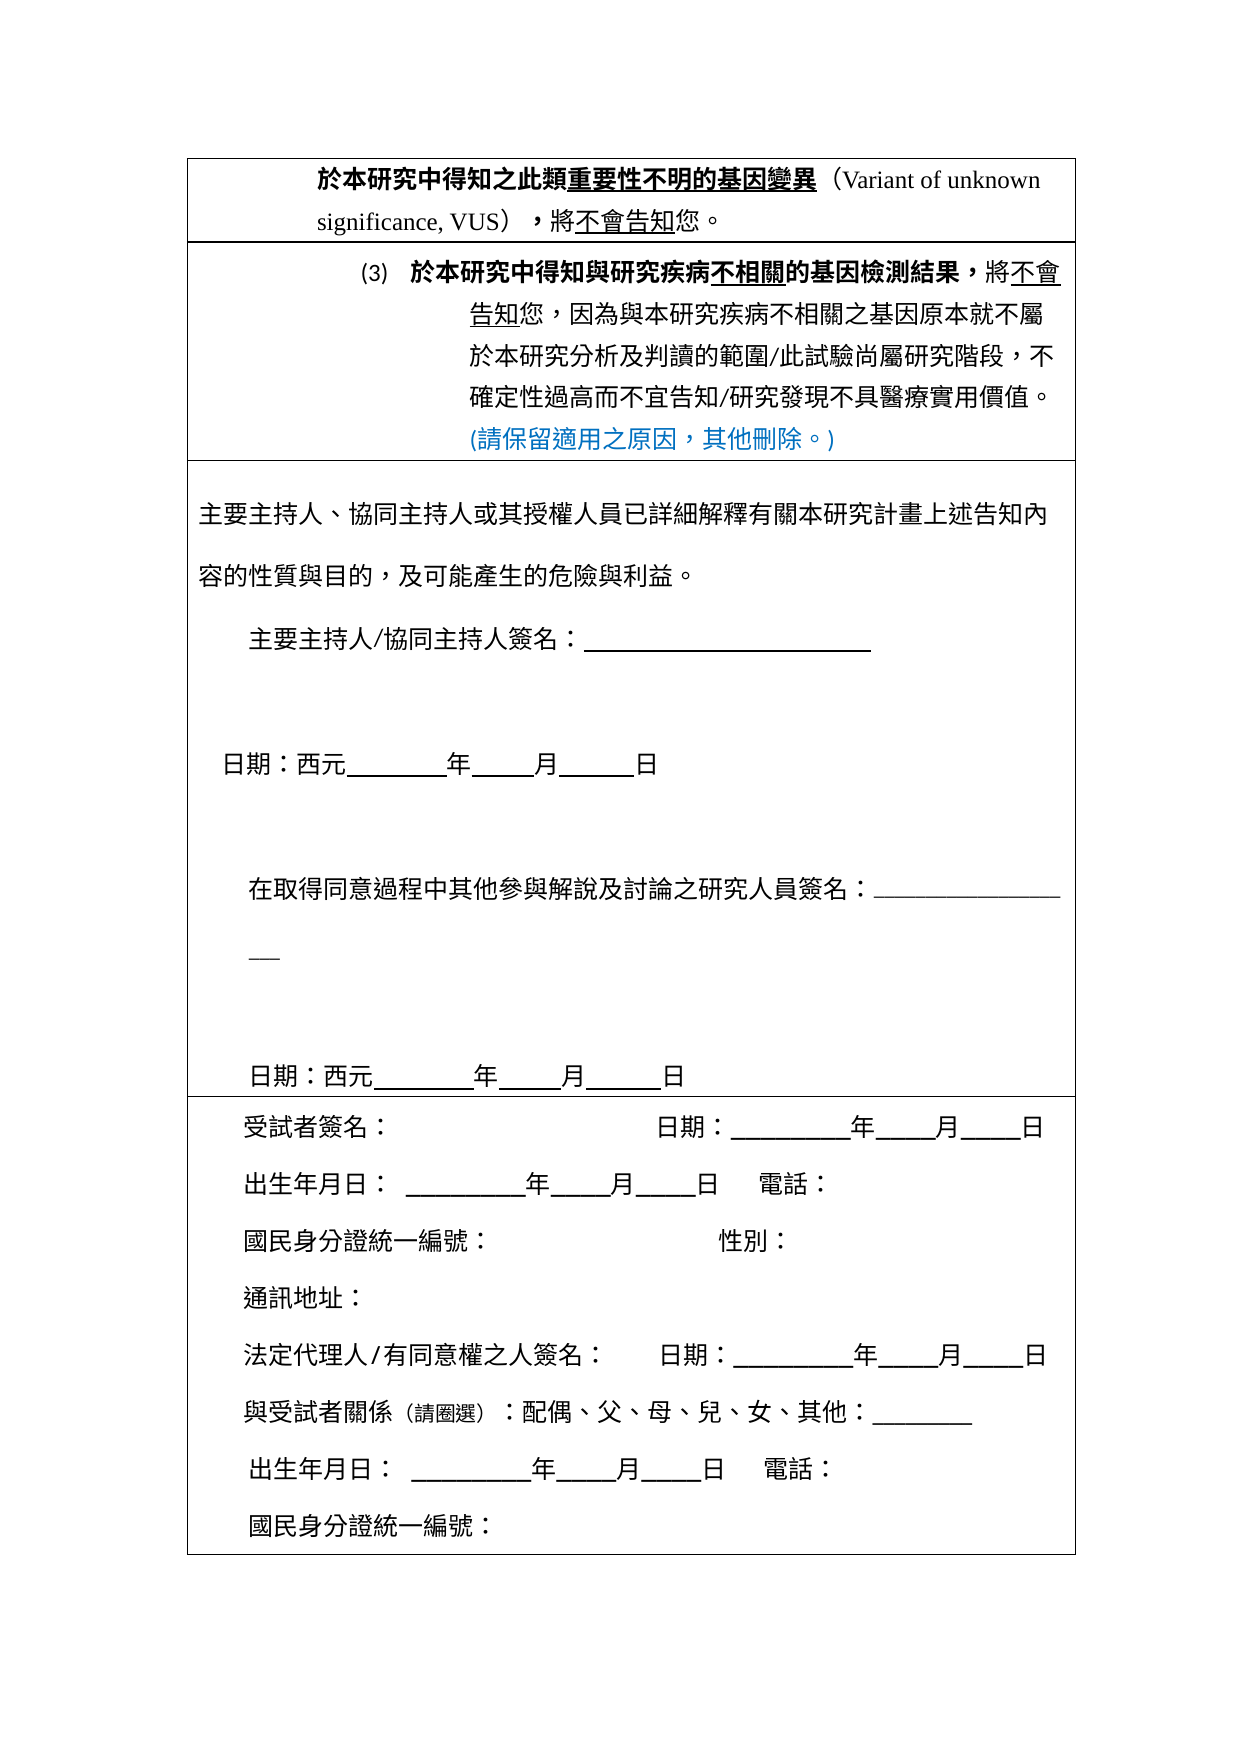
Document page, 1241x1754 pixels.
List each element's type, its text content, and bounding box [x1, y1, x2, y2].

table_cell 受試者簽名： 日期：________年____月____日 出生年月日： ________年____月____日 電話： 國民身分證統一編號： 性別： 通訊地址： 法定代理人/有同意權之人簽名： 日期：________年____月____日 與受試者關係（請圈選）：配偶、父、母、兒、女、其他：_________ 出生年月日： ________年____月____日 電話： 國民身分證統一編號： [188, 1097, 1075, 1553]
table_cell 於本研究中得知之此類重要性不明的基因變異（Variant of unknown significance, VUS），將不會告知您。 [188, 159, 1075, 241]
table_cell 於本研究中得知與研究疾病不相關的基因檢測結果，將不會告知您，因為與本研究疾病不相關之基因原本就不屬於本研究分析及判讀的範圍/此試驗尚屬研究階段，不確定性過高而不宜告知/研究發現不具醫療實用價值。(請保留適用之原因，其他刪除。) [188, 243, 1075, 460]
table_cell 主要主持人、協同主持人或其授權人員已詳細解釋有關本研究計畫上述告知內容的性質與目的，及可能產生的危險與利益。 主要主持人/協同主持人簽名： 日期：西元 年 月 日 在取得同意過程中其他參與解說及討論之研究人員簽名：_____________________ 日期：西元 年 月 日 [188, 461, 1075, 1096]
